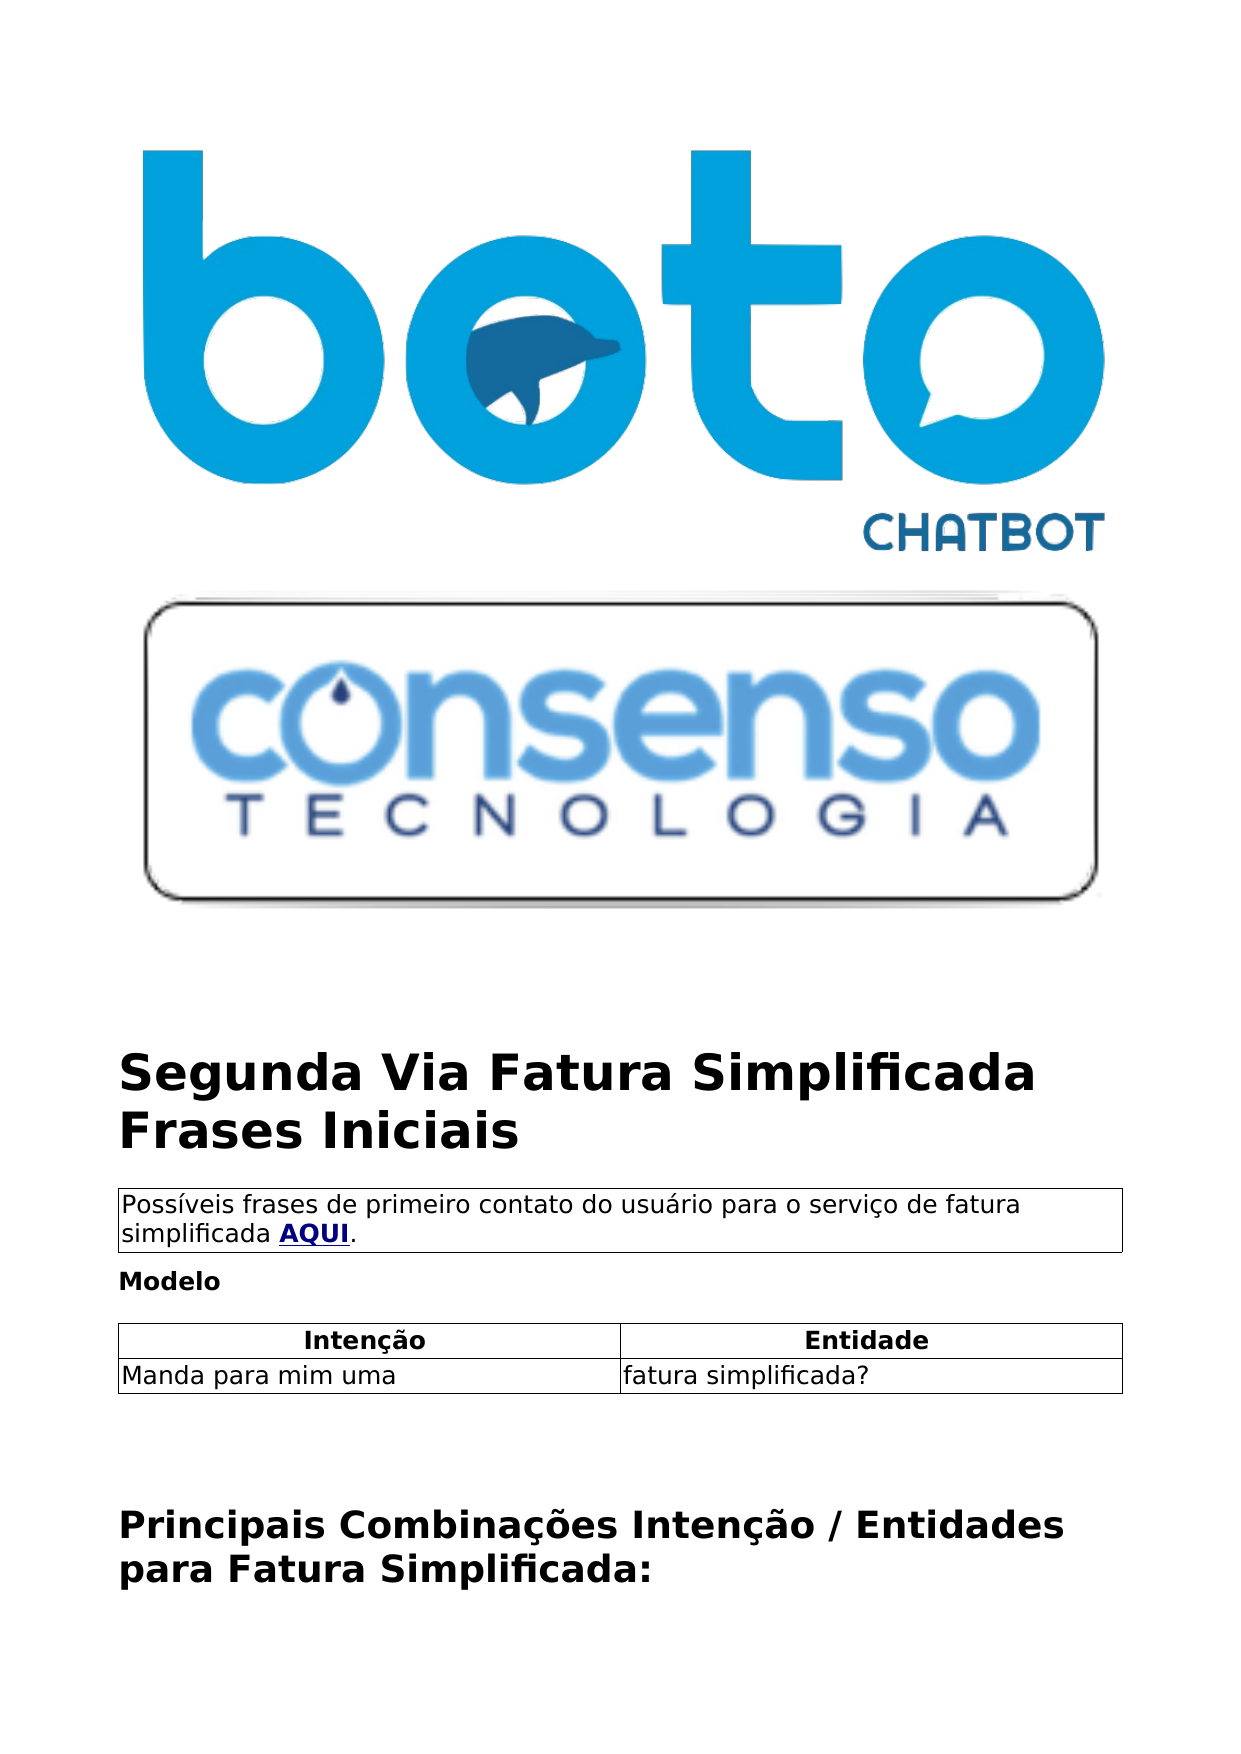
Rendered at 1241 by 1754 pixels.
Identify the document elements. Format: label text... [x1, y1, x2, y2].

subtitle Principais Combinações Intenção / Entidades para Fatura Simplificada: [118, 1504, 1122, 1591]
picture [118, 586, 1123, 936]
subtitle Segunda Via Fatura Simplificada Frases Iniciais [118, 1044, 1122, 1160]
table_header Entidade [621, 1324, 1122, 1358]
table_cell Manda para mim uma [119, 1359, 620, 1393]
table_cell fatura simplificada? [621, 1359, 1122, 1393]
picture [118, 118, 1123, 575]
table_header Possíveis frases de primeiro contato do usuário para o serviço de fatura simplificada AQUI. [119, 1189, 1122, 1252]
text Modelo [118, 1267, 1122, 1296]
table_header Intenção [119, 1324, 620, 1358]
